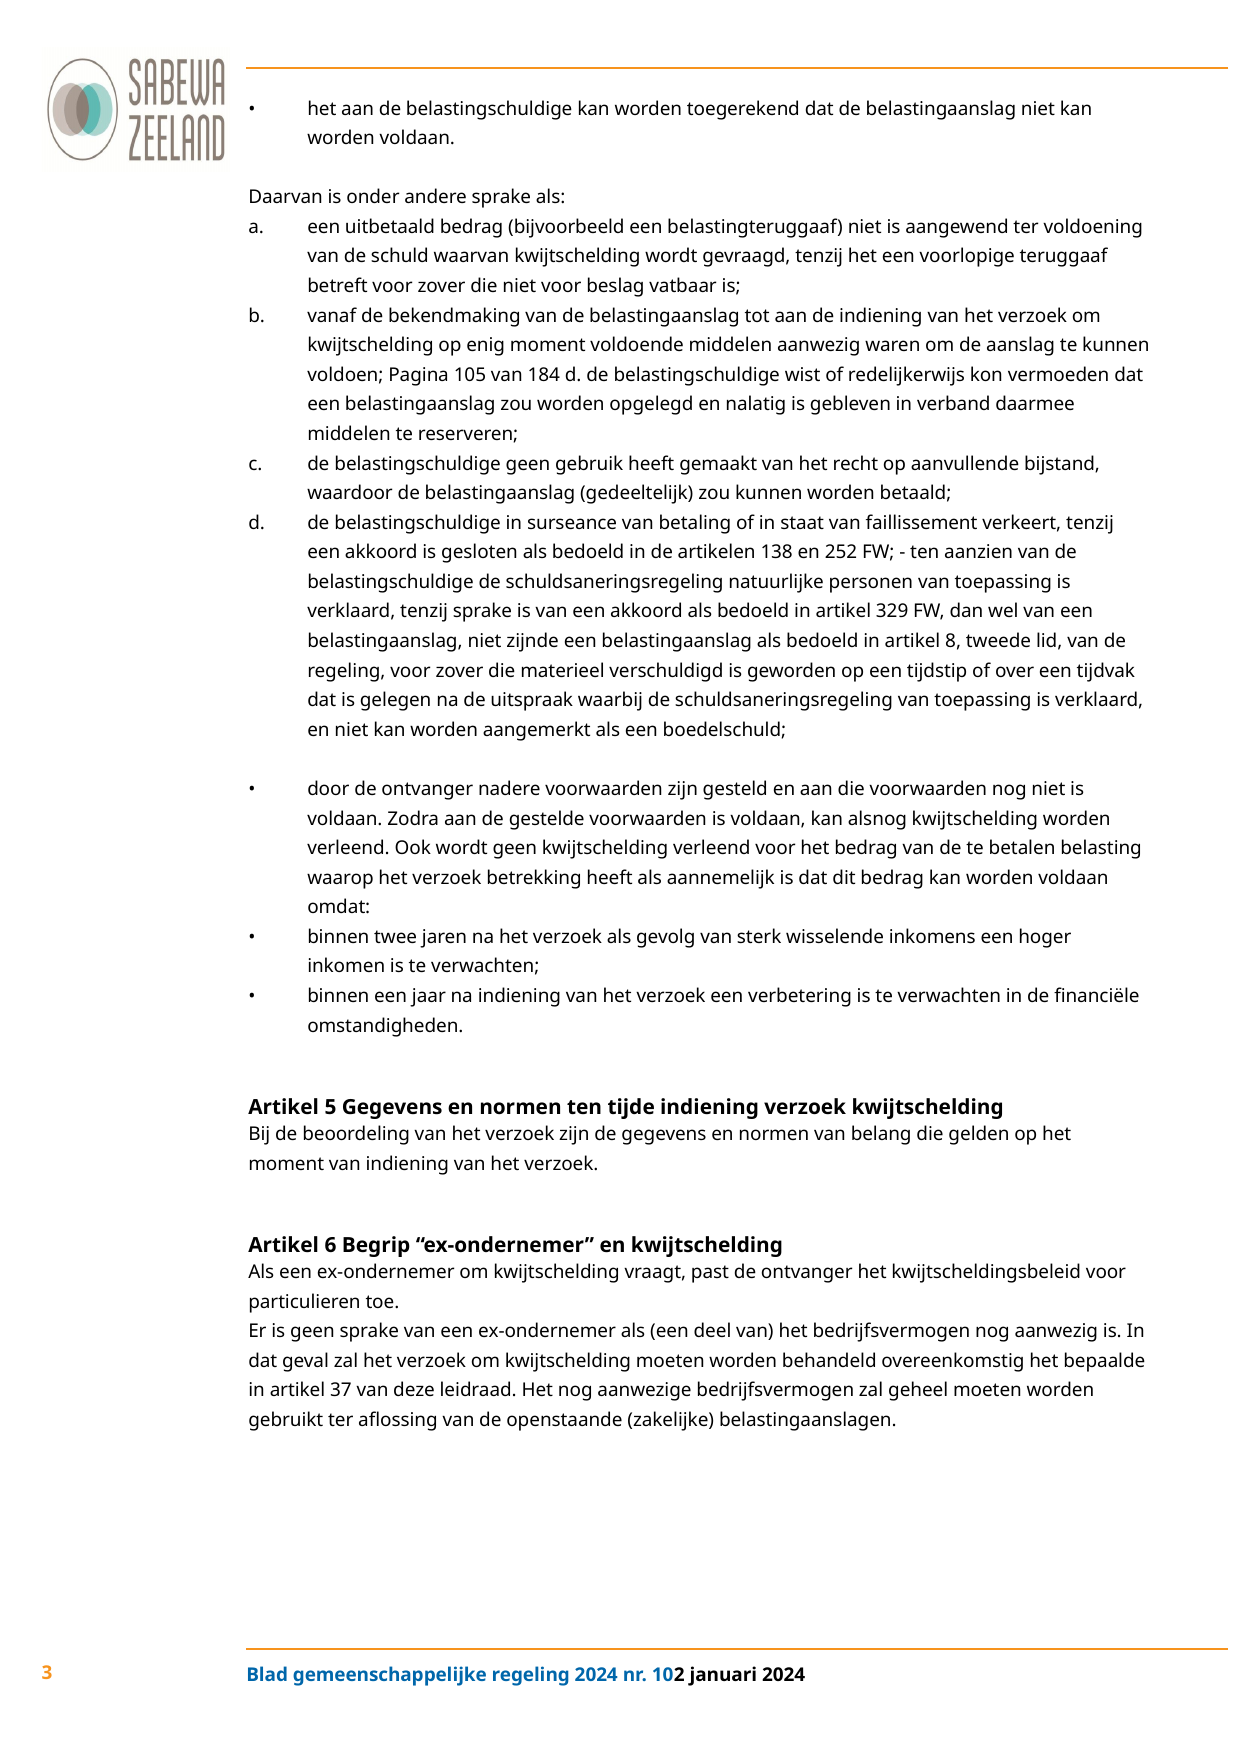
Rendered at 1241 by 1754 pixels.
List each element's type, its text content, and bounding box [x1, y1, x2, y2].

list de belastingschuldige geen gebruik heeft gemaakt van het recht op aanvullende bijstand, waardoor de belastingaanslag (gedeeltelijk) zou kunnen worden betaald; [248, 450, 1152, 505]
text Artikel 5 Gegevens en normen ten tijde indiening verzoek kwijtschelding [248, 1092, 1152, 1120]
list een uitbetaald bedrag (bijvoorbeeld een belastingteruggaaf) niet is aangewend ter voldoening van de schuld waarvan kwijtschelding wordt gevraagd, tenzij het een voorlopige teruggaaf betreft voor zover die niet voor beslag vatbaar is; [248, 213, 1152, 298]
list het aan de belastingschuldige kan worden toegerekend dat de belastingaanslag niet kan worden voldaan. [248, 95, 1152, 150]
text Als een ex-ondernemer om kwijtschelding vraagt, past de ontvanger het kwijtscheldingsbeleid voor particulieren toe. [248, 1258, 1152, 1314]
list binnen een jaar na indiening van het verzoek een verbetering is te verwachten in de financiële omstandigheden. [248, 982, 1152, 1038]
list binnen twee jaren na het verzoek als gevolg van sterk wisselende inkomens een hoger inkomen is te verwachten; [248, 923, 1152, 978]
text Daarvan is onder andere sprake als: [248, 183, 1152, 209]
text Er is geen sprake van een ex-ondernemer als (een deel van) het bedrijfsvermogen nog aanwezig is. In dat geval zal het verzoek om kwijtschelding moeten worden behandeld overeenkomstig het bepaalde in artikel 37 van deze leidraad. Het nog aanwezige bedrijfsvermogen zal geheel moeten worden gebruikt ter aflossing van de openstaande (zakelijke) belastingaanslagen. [248, 1317, 1152, 1432]
picture [41, 47, 231, 172]
list door de ontvanger nadere voorwaarden zijn gesteld en aan die voorwaarden nog niet is voldaan. Zodra aan de gestelde voorwaarden is voldaan, kan alsnog kwijtschelding worden verleend. Ook wordt geen kwijtschelding verleend voor het bedrag van de te betalen belasting waarop het verzoek betrekking heeft als aannemelijk is dat dit bedrag kan worden voldaan omdat: [248, 775, 1152, 919]
text Bij de beoordeling van het verzoek zijn de gegevens en normen van belang die gelden op het moment van indiening van het verzoek. [248, 1120, 1152, 1176]
text Artikel 6 Begrip “ex-ondernemer” en kwijtschelding [248, 1230, 1152, 1258]
list de belastingschuldige in surseance van betaling of in staat van faillissement verkeert, tenzij een akkoord is gesloten als bedoeld in de artikelen 138 en 252 FW; - ten aanzien van de belastingschuldige de schuldsaneringsregeling natuurlijke personen van toepassing is verklaard, tenzij sprake is van een akkoord als bedoeld in artikel 329 FW, dan wel van een belastingaanslag, niet zijnde een belastingaanslag als bedoeld in artikel 8, tweede lid, van de regeling, voor zover die materieel verschuldigd is geworden op een tijdstip of over een tijdvak dat is gelegen na de uitspraak waarbij de schuldsaneringsregeling van toepassing is verklaard, en niet kan worden aangemerkt als een boedelschuld; [248, 509, 1152, 742]
list vanaf de bekendmaking van de belastingaanslag tot aan de indiening van het verzoek om kwijtschelding op enig moment voldoende middelen aanwezig waren om de aanslag te kunnen voldoen; Pagina 105 van 184 d. de belastingschuldige wist of redelijkerwijs kon vermoeden dat een belastingaanslag zou worden opgelegd en nalatig is gebleven in verband daarmee middelen te reserveren; [248, 302, 1152, 446]
